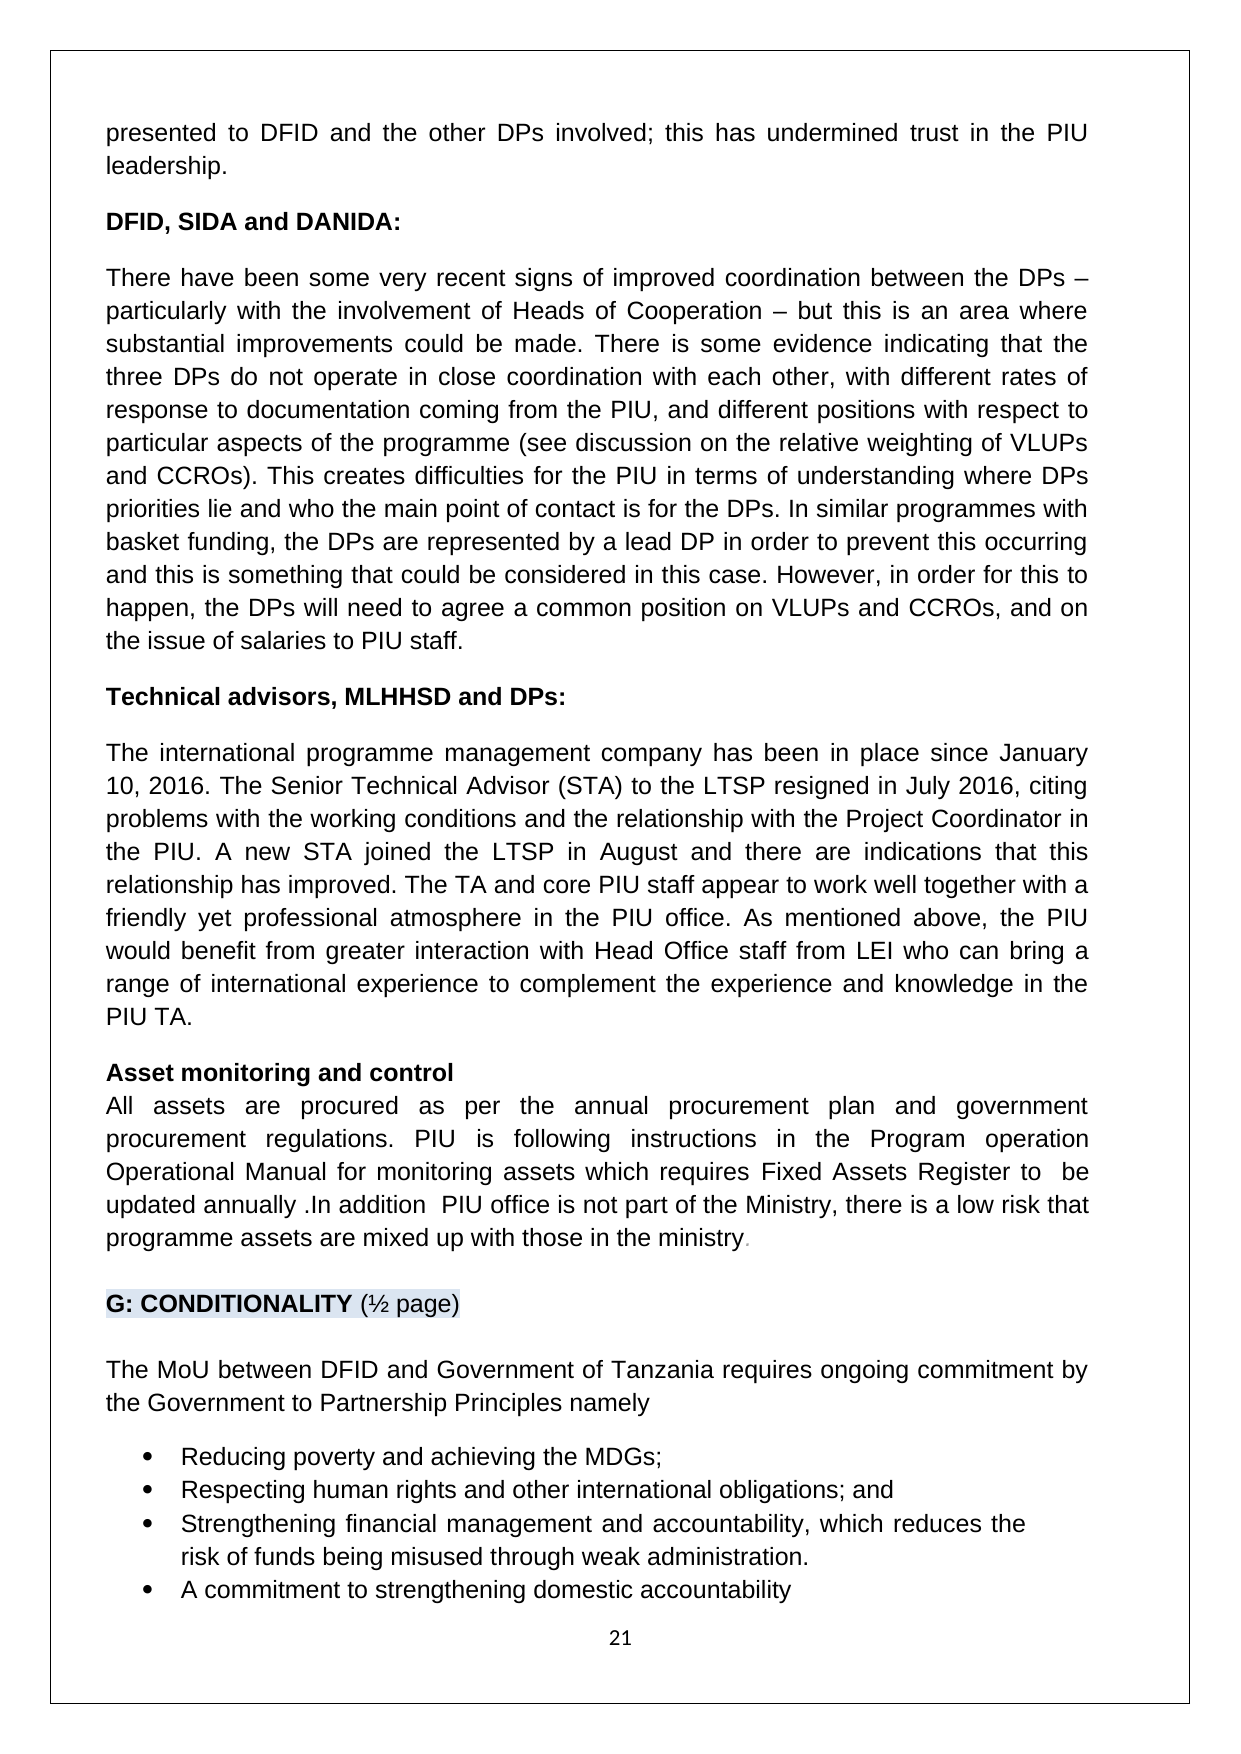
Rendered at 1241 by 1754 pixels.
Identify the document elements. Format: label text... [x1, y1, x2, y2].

text The international programme management company has been in place since January 10, 2016. The Senior Technical Advisor (STA) to the LTSP resigned in July 2016, citing problems with the working conditions and the relationship with the Project Coordinator in the PIU. A new STA joined the LTSP in August and there are indications that this relationship has improved. The TA and core PIU staff appear to work well together with a friendly yet professional atmosphere in the PIU office. As mentioned above, the PIU would benefit from greater interaction with Head Office staff from LEI who can bring a range of international experience to complement the experience and knowledge in the PIU TA. [106, 738, 1090, 1031]
text presented to DFID and the other DPs involved; this has undermined trust in the PIU leadership. [106, 118, 1090, 180]
text The MoU between DFID and Government of Tanzania requires ongoing commitment by the Government to Partnership Principles namely [106, 1355, 1090, 1417]
text All assets are procured as per the annual procurement plan and government procurement regulations. PIU is following instructions in the Program operation Operational Manual for monitoring assets which requires Fixed Assets Register to be updated annually .In addition PIU office is not part of the Ministry, there is a low risk that programme assets are mixed up with those in the ministry. [106, 1091, 1090, 1252]
text DFID, SIDA and DANIDA: [106, 207, 1090, 236]
list Respecting human rights and other international obligations; and [143, 1475, 1028, 1504]
text Asset monitoring and control [106, 1058, 1090, 1087]
text G: CONDITIONALITY (½ page) [106, 1289, 1090, 1318]
text There have been some very recent signs of improved coordination between the DPs – particularly with the involvement of Heads of Cooperation – but this is an area where substantial improvements could be made. There is some evidence indicating that the three DPs do not operate in close coordination with each other, with different rates of response to documentation coming from the PIU, and different positions with respect to particular aspects of the programme (see discussion on the relative weighting of VLUPs and CCROs). This creates difficulties for the PIU in terms of understanding where DPs priorities lie and who the main point of contact is for the DPs. In similar programmes with basket funding, the DPs are represented by a lead DP in order to prevent this occurring and this is something that could be considered in this case. However, in order for this to happen, the DPs will need to agree a common position on VLUPs and CCROs, and on the issue of salaries to PIU staff. [106, 263, 1090, 655]
list Strengthening financial management and accountability, which reduces the risk of funds being misused through weak administration. [143, 1508, 1028, 1570]
text Technical advisors, MLHHSD and DPs: [106, 682, 1090, 711]
list Reducing poverty and achieving the MDGs; [143, 1442, 1028, 1471]
list A commitment to strengthening domestic accountability [143, 1575, 1028, 1603]
